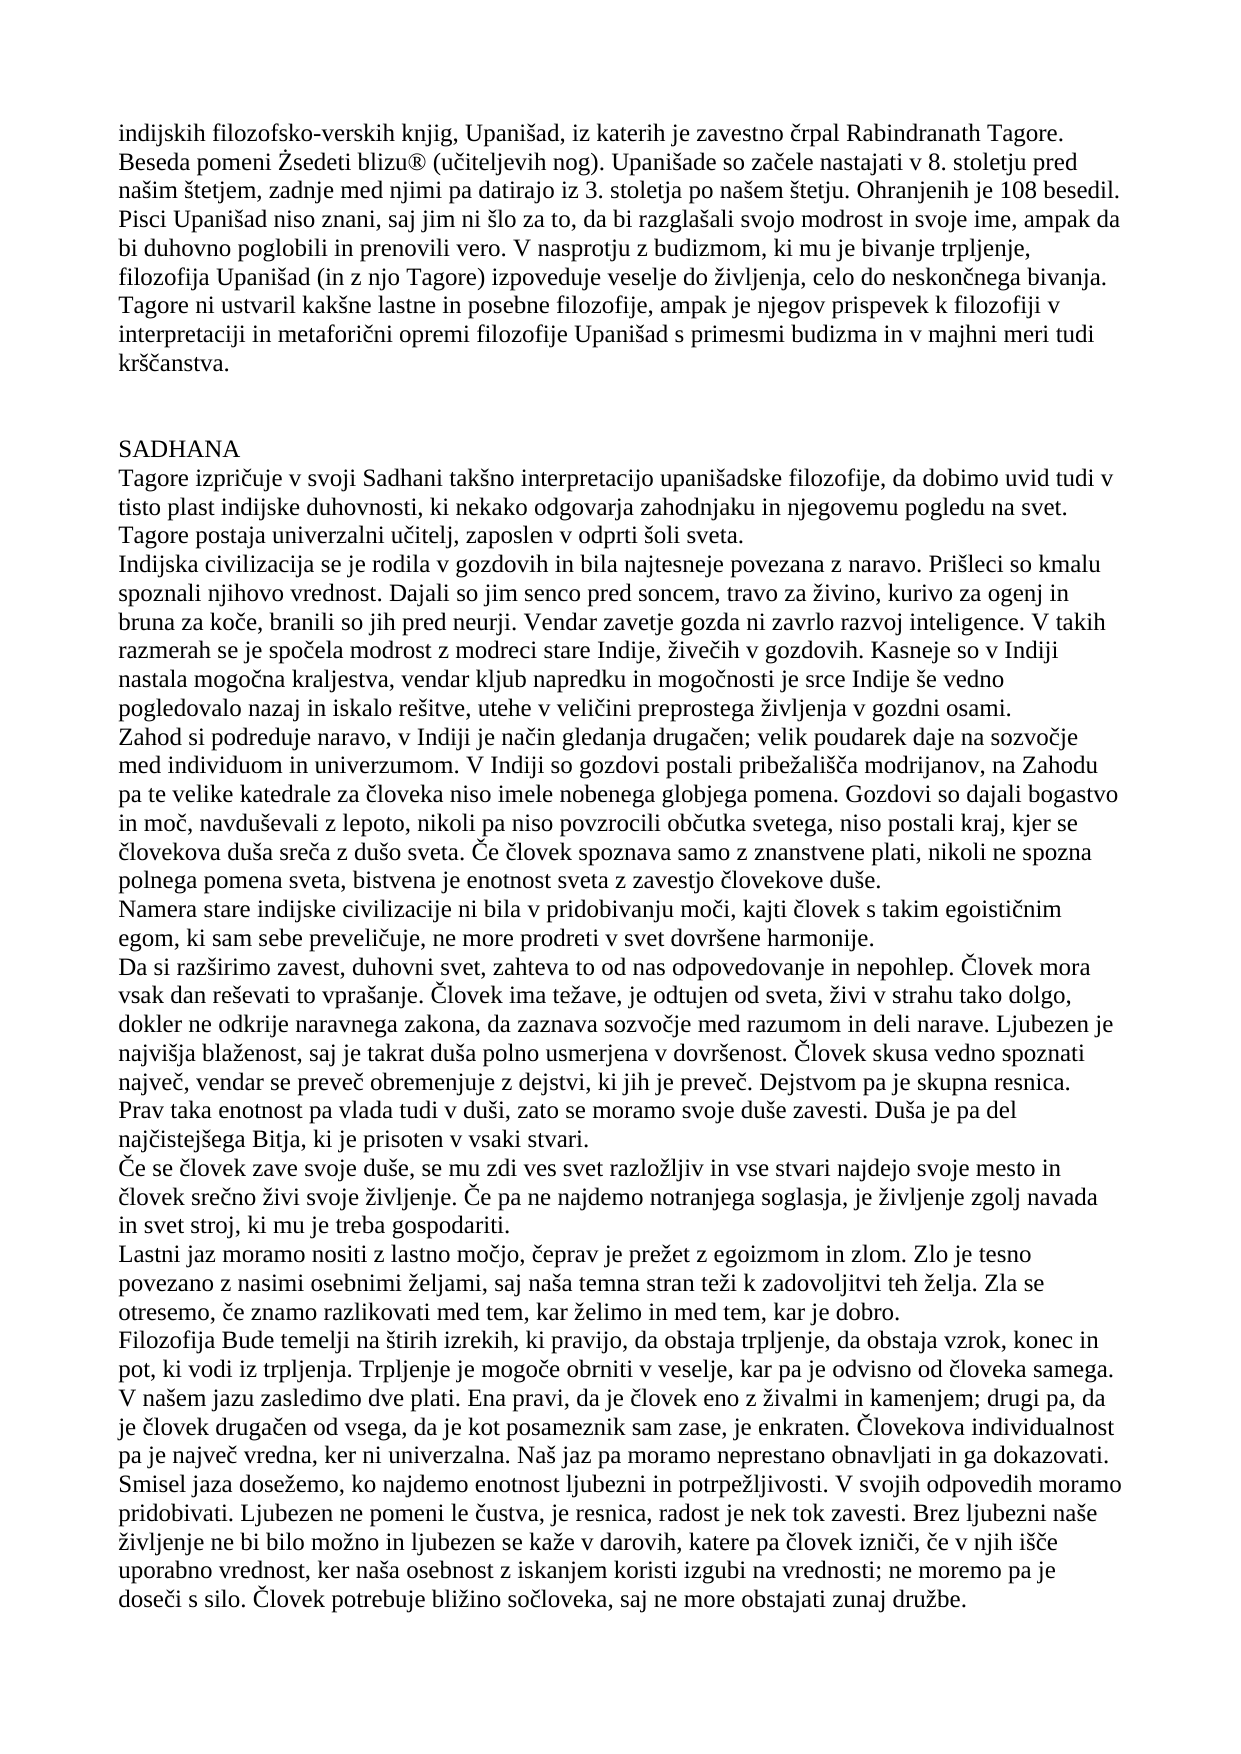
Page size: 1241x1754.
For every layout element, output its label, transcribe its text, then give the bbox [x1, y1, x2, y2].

text SADHANA [118, 434, 1122, 463]
text Če se človek zave svoje duše, se mu zdi ves svet razložljiv in vse stvari najdejo svoje mesto in človek srečno živi svoje življenje. Če pa ne najdemo notranjega soglasja, je življenje zgolj navada in svet stroj, ki mu je treba gospodariti. [118, 1153, 1122, 1239]
text Tagore izpričuje v svoji Sadhani takšno interpretacijo upanišadske filozofije, da dobimo uvid tudi v tisto plast indijske duhovnosti, ki nekako odgovarja zahodnjaku in njegovemu pogledu na svet. Tagore postaja univerzalni učitelj, zaposlen v odprti šoli sveta. [118, 463, 1122, 549]
text Zahod si podreduje naravo, v Indiji je način gledanja drugačen; velik poudarek daje na sozvočje med individuom in univerzumom. V Indiji so gozdovi postali pribežališča modrijanov, na Zahodu pa te velike katedrale za človeka niso imele nobenega globjega pomena. Gozdovi so dajali bogastvo in moč, navduševali z lepoto, nikoli pa niso povzrocili občutka svetega, niso postali kraj, kjer se človekova duša sreča z dušo sveta. Če človek spoznava samo z znanstvene plati, nikoli ne spozna polnega pomena sveta, bistvena je enotnost sveta z zavestjo človekove duše. [118, 722, 1122, 894]
text Indijska civilizacija se je rodila v gozdovih in bila najtesneje povezana z naravo. Prišleci so kmalu spoznali njihovo vrednost. Dajali so jim senco pred soncem, travo za živino, kurivo za ogenj in bruna za koče, branili so jih pred neurji. Vendar zavetje gozda ni zavrlo razvoj inteligence. V takih razmerah se je spočela modrost z modreci stare Indije, živečih v gozdovih. Kasneje so v Indiji nastala mogočna kraljestva, vendar kljub napredku in mogočnosti je srce Indije še vedno pogledovalo nazaj in iskalo rešitve, utehe v veličini preprostega življenja v gozdni osami. [118, 549, 1122, 722]
text Lastni jaz moramo nositi z lastno močjo, čeprav je prežet z egoizmom in zlom. Zlo je tesno povezano z nasimi osebnimi željami, saj naša temna stran teži k zadovoljitvi teh želja. Zla se otresemo, če znamo razlikovati med tem, kar želimo in med tem, kar je dobro. [118, 1239, 1122, 1326]
text Tagore ni ustvaril kakšne lastne in posebne filozofije, ampak je njegov prispevek k filozofiji v interpretaciji in metaforični opremi filozofije Upanišad s primesmi budizma in v majhni meri tudi krščanstva. [118, 291, 1122, 377]
text indijskih filozofsko-verskih knjig, Upanišad, iz katerih je zavestno črpal Rabindranath Tagore. Beseda pomeni Żsedeti blizu® (učiteljevih nog). Upanišade so začele nastajati v 8. stoletju pred našim štetjem, zadnje med njimi pa datirajo iz 3. stoletja po našem štetju. Ohranjenih je 108 besedil. Pisci Upanišad niso znani, saj jim ni šlo za to, da bi razglašali svojo modrost in svoje ime, ampak da bi duhovno poglobili in prenovili vero. V nasprotju z budizmom, ki mu je bivanje trpljenje, filozofija Upanišad (in z njo Tagore) izpoveduje veselje do življenja, celo do neskončnega bivanja. [118, 118, 1122, 291]
text Namera stare indijske civilizacije ni bila v pridobivanju moči, kajti človek s takim egoističnim egom, ki sam sebe preveličuje, ne more prodreti v svet dovršene harmonije. [118, 894, 1122, 952]
text Da si razširimo zavest, duhovni svet, zahteva to od nas odpovedovanje in nepohlep. Človek mora vsak dan reševati to vprašanje. Človek ima težave, je odtujen od sveta, živi v strahu tako dolgo, dokler ne odkrije naravnega zakona, da zaznava sozvočje med razumom in deli narave. Ljubezen je najvišja blaženost, saj je takrat duša polno usmerjena v dovršenost. Človek skusa vedno spoznati največ, vendar se preveč obremenjuje z dejstvi, ki jih je preveč. Dejstvom pa je skupna resnica. Prav taka enotnost pa vlada tudi v duši, zato se moramo svoje duše zavesti. Duša je pa del najčistejšega Bitja, ki je prisoten v vsaki stvari. [118, 952, 1122, 1153]
text Filozofija Bude temelji na štirih izrekih, ki pravijo, da obstaja trpljenje, da obstaja vzrok, konec in pot, ki vodi iz trpljenja. Trpljenje je mogoče obrniti v veselje, kar pa je odvisno od človeka samega. [118, 1326, 1122, 1383]
text V našem jazu zasledimo dve plati. Ena pravi, da je človek eno z živalmi in kamenjem; drugi pa, da je človek drugačen od vsega, da je kot posameznik sam zase, je enkraten. Človekova individualnost pa je največ vredna, ker ni univerzalna. Naš jaz pa moramo neprestano obnavljati in ga dokazovati. Smisel jaza dosežemo, ko najdemo enotnost ljubezni in potrpežljivosti. V svojih odpovedih moramo pridobivati. Ljubezen ne pomeni le čustva, je resnica, radost je nek tok zavesti. Brez ljubezni naše življenje ne bi bilo možno in ljubezen se kaže v darovih, katere pa človek izniči, če v njih išče uporabno vrednost, ker naša osebnost z iskanjem koristi izgubi na vrednosti; ne moremo pa je doseči s silo. Človek potrebuje bližino sočloveka, saj ne more obstajati zunaj družbe. [118, 1383, 1122, 1613]
